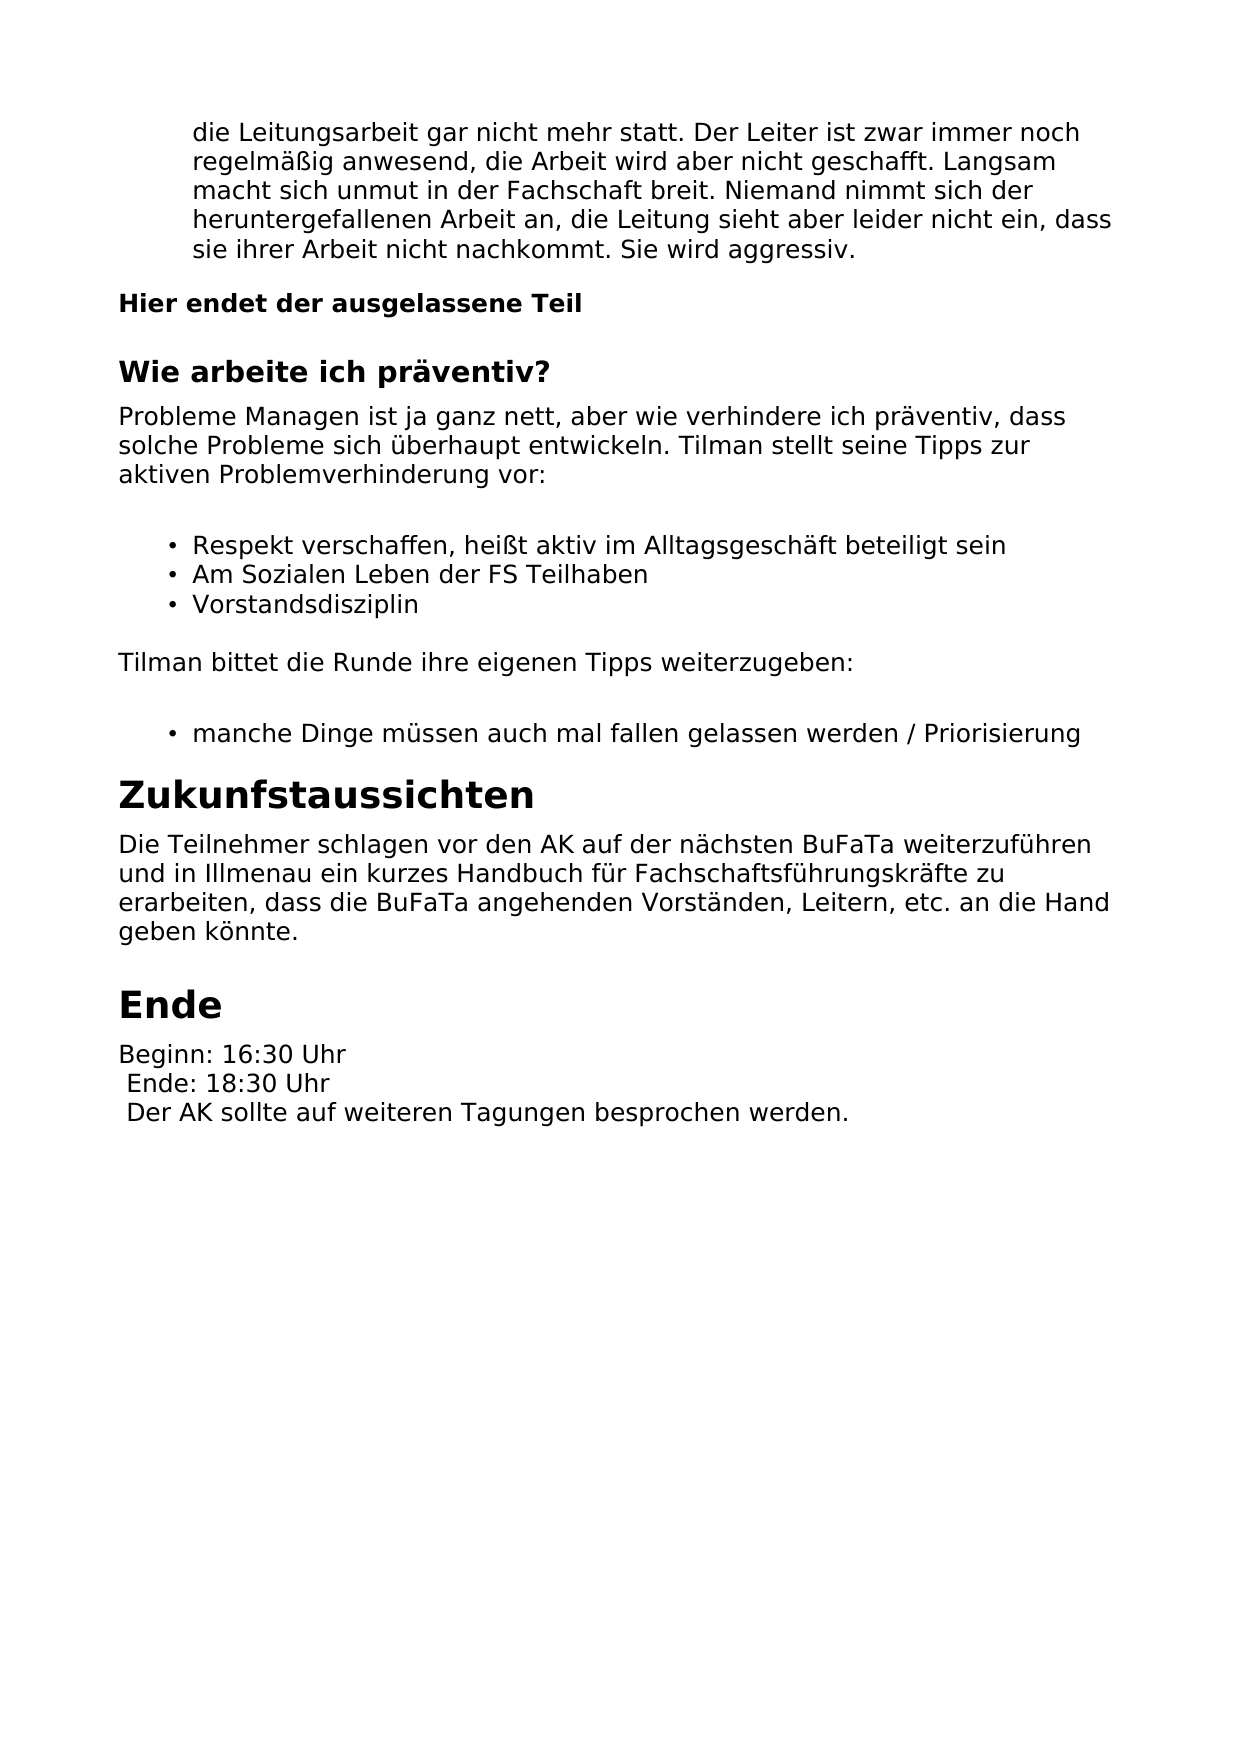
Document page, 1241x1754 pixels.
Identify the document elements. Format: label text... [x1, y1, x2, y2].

subtitle Ende [118, 984, 1122, 1028]
text Die Teilnehmer schlagen vor den AK auf der nächsten BuFaTa weiterzuführen und in Illmenau ein kurzes Handbuch für Fachschaftsführungskräfte zu erarbeiten, dass die BuFaTa angehenden Vorständen, Leitern, etc. an die Hand geben könnte. [118, 830, 1122, 947]
list Respekt verschaffen, heißt aktiv im Alltagsgeschäft beteiligt sein [177, 532, 1122, 561]
subtitle Hier endet der ausgelassene Teil [118, 289, 1122, 318]
text Beginn: 16:30 Uhr Ende: 18:30 Uhr Der AK sollte auf weiteren Tagungen besprochen werden. [118, 1040, 1122, 1128]
subtitle Zukunfstaussichten [118, 774, 1122, 817]
list Am Sozialen Leben der FS Teilhaben [177, 561, 1122, 590]
list manche Dinge müssen auch mal fallen gelassen werden / Priorisierung [177, 720, 1122, 749]
subtitle Wie arbeite ich präventiv? [118, 356, 1122, 389]
list Vorstandsdisziplin [177, 590, 1122, 619]
text Tilman bittet die Runde ihre eigenen Tipps weiterzugeben: [118, 648, 1122, 678]
list die Leitungsarbeit gar nicht mehr statt. Der Leiter ist zwar immer noch regelmäßig anwesend, die Arbeit wird aber nicht geschafft. Langsam macht sich unmut in der Fachschaft breit. Niemand nimmt sich der heruntergefallenen Arbeit an, die Leitung sieht aber leider nicht ein, dass sie ihrer Arbeit nicht nachkommt. Sie wird aggressiv. [177, 118, 1122, 264]
text Probleme Managen ist ja ganz nett, aber wie verhindere ich präventiv, dass solche Probleme sich überhaupt entwickeln. Tilman stellt seine Tipps zur aktiven Problemverhinderung vor: [118, 402, 1122, 489]
